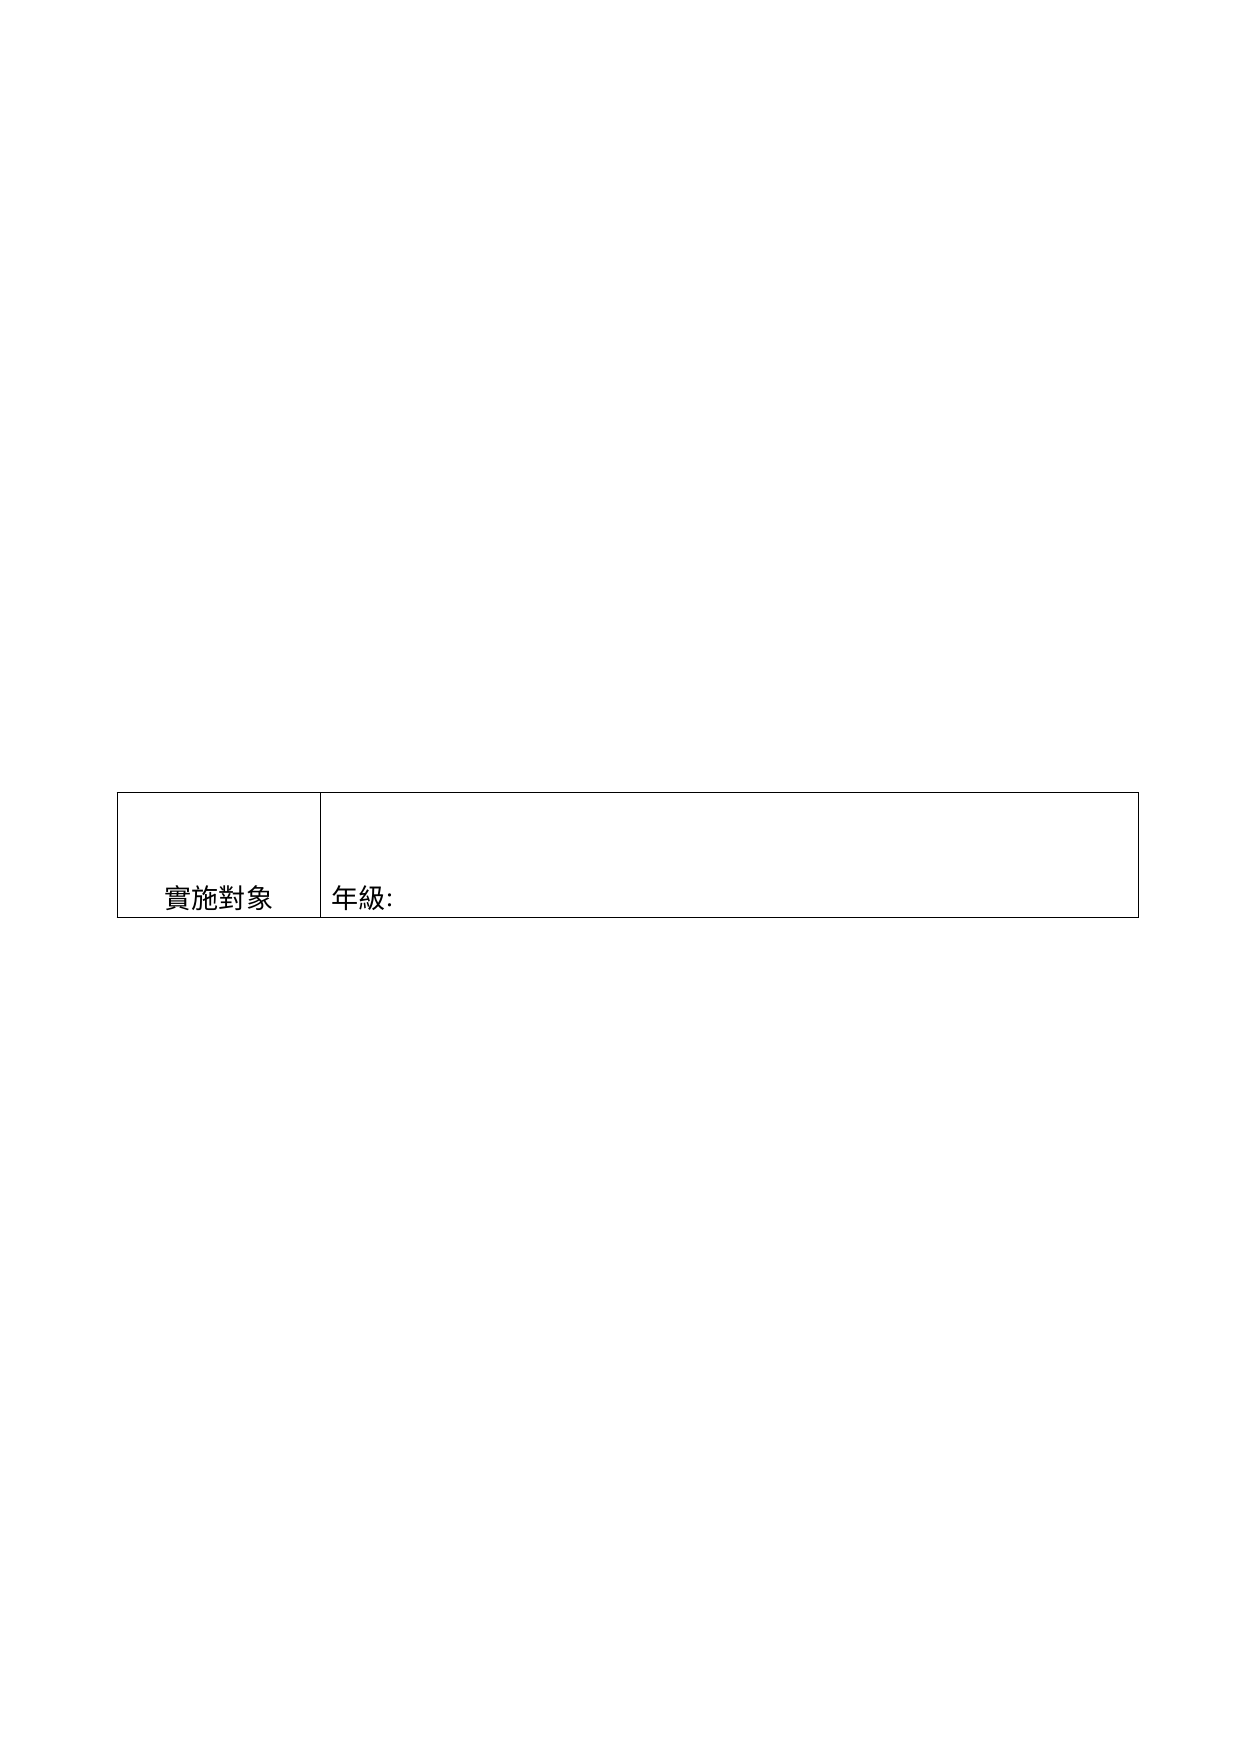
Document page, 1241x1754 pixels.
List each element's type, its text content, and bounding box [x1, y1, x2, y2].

table_cell 實施對象 [118, 793, 320, 917]
table_cell 年級: [321, 793, 1138, 917]
